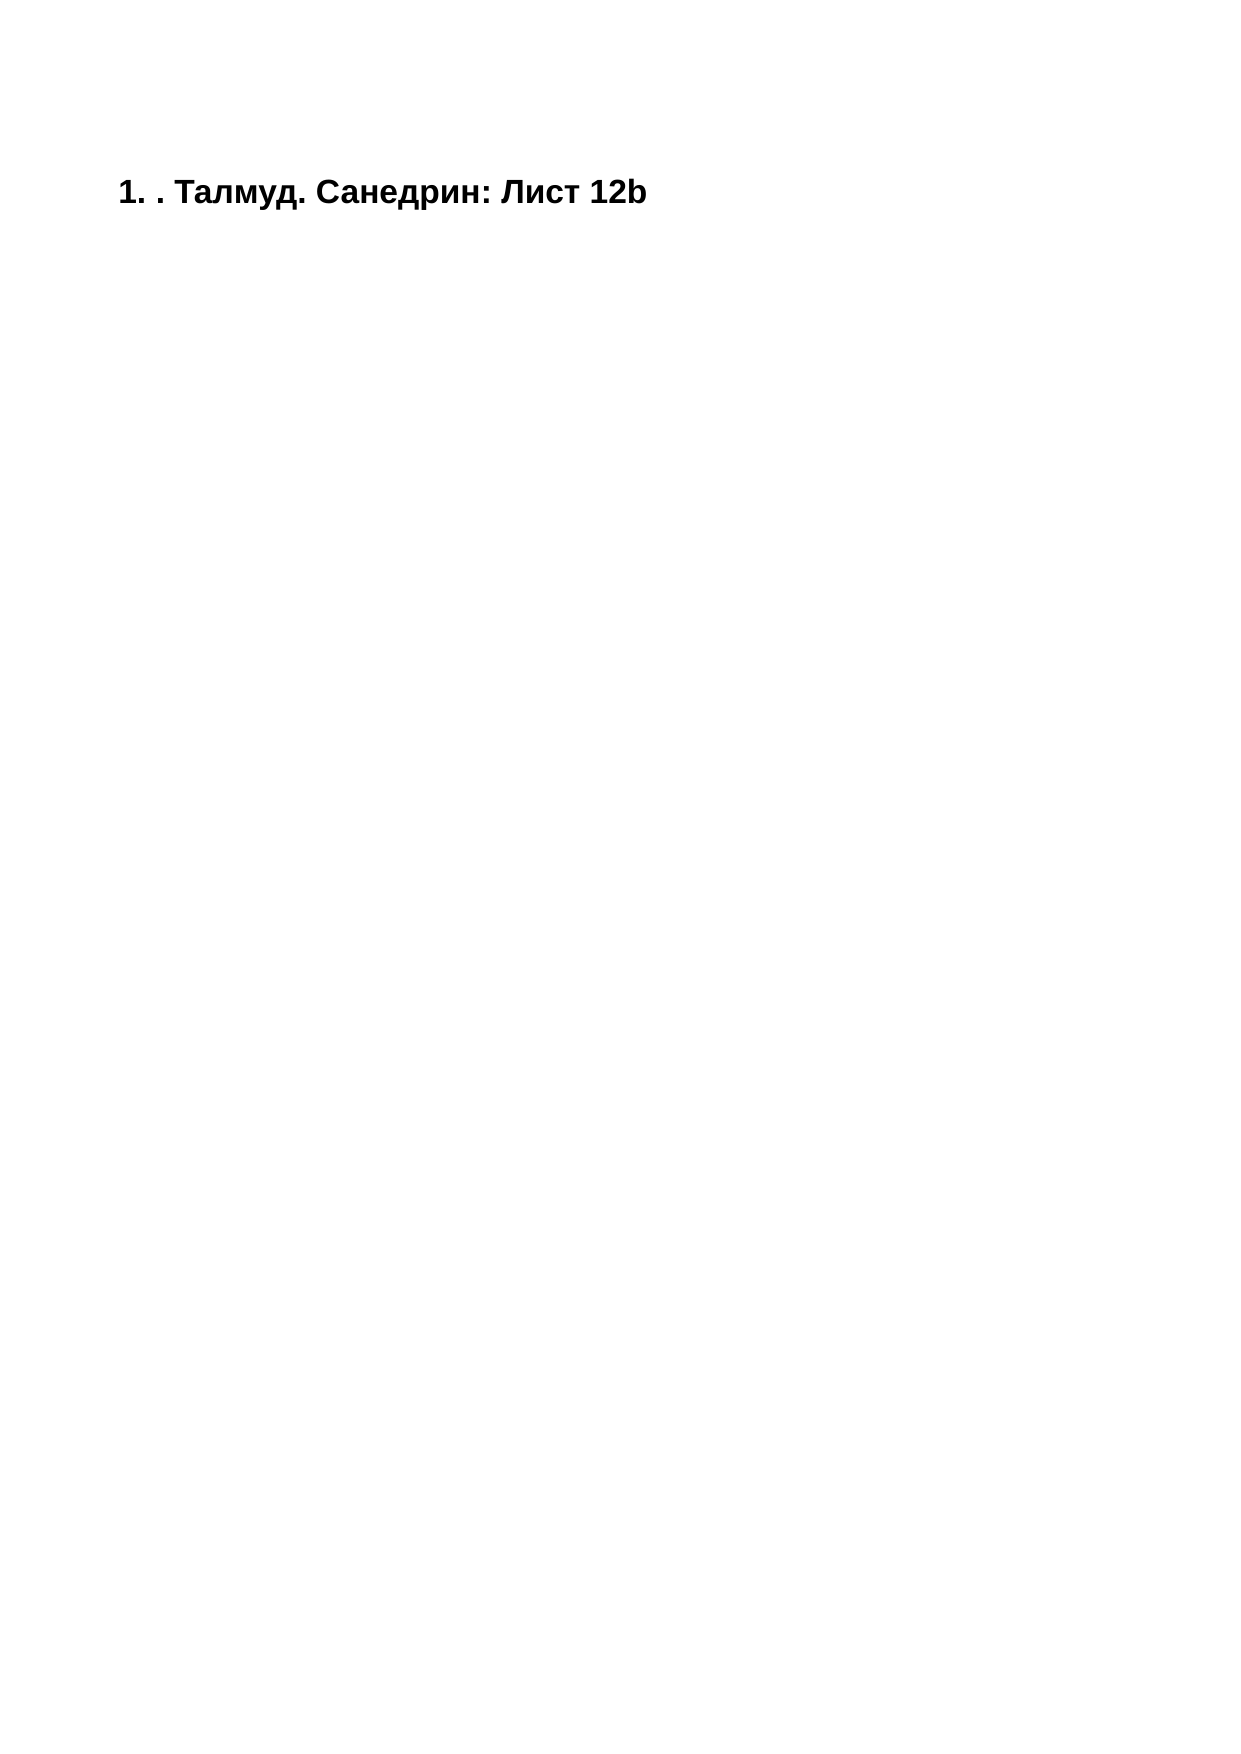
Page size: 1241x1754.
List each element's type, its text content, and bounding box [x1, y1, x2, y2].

subtitle . Талмуд. Санедрин: Лист 12b [118, 147, 1122, 176]
